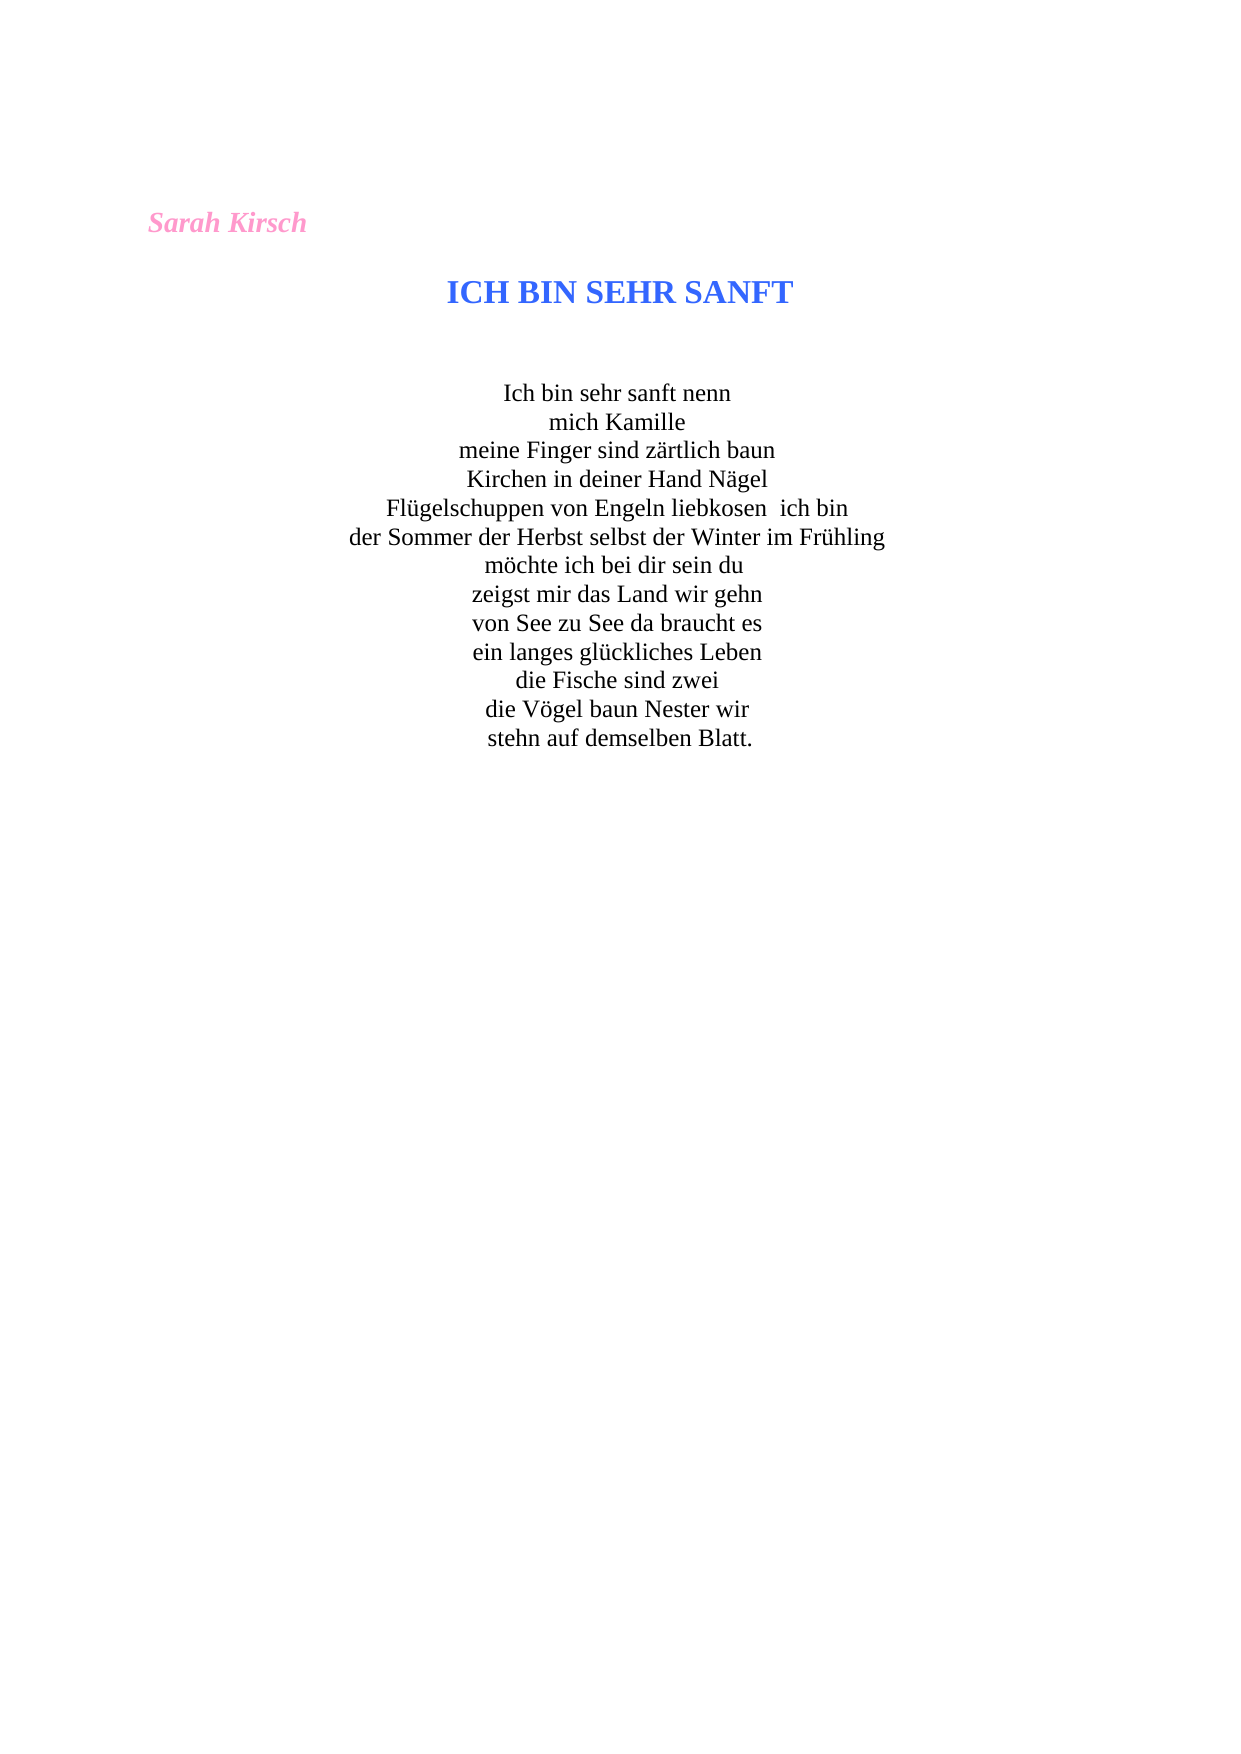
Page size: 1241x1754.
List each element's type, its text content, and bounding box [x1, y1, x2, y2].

text ICH BIN SEHR SANFT [148, 272, 1093, 311]
text Ich bin sehr sanft nenn mich Kamille meine Finger sind zärtlich baun Kirchen in deiner Hand Nägel Flügelschuppen von Engeln liebkosen ich bin der Sommer der Herbst selbst der Winter im Frühling möchte ich bei dir sein du zeigst mir das Land wir gehn von See zu See da braucht es ein langes glückliches Leben die Fische sind zwei die Vögel baun Nester wir stehn auf demselben Blatt. [148, 378, 1093, 752]
text Sarah Kirsch [148, 205, 1093, 239]
